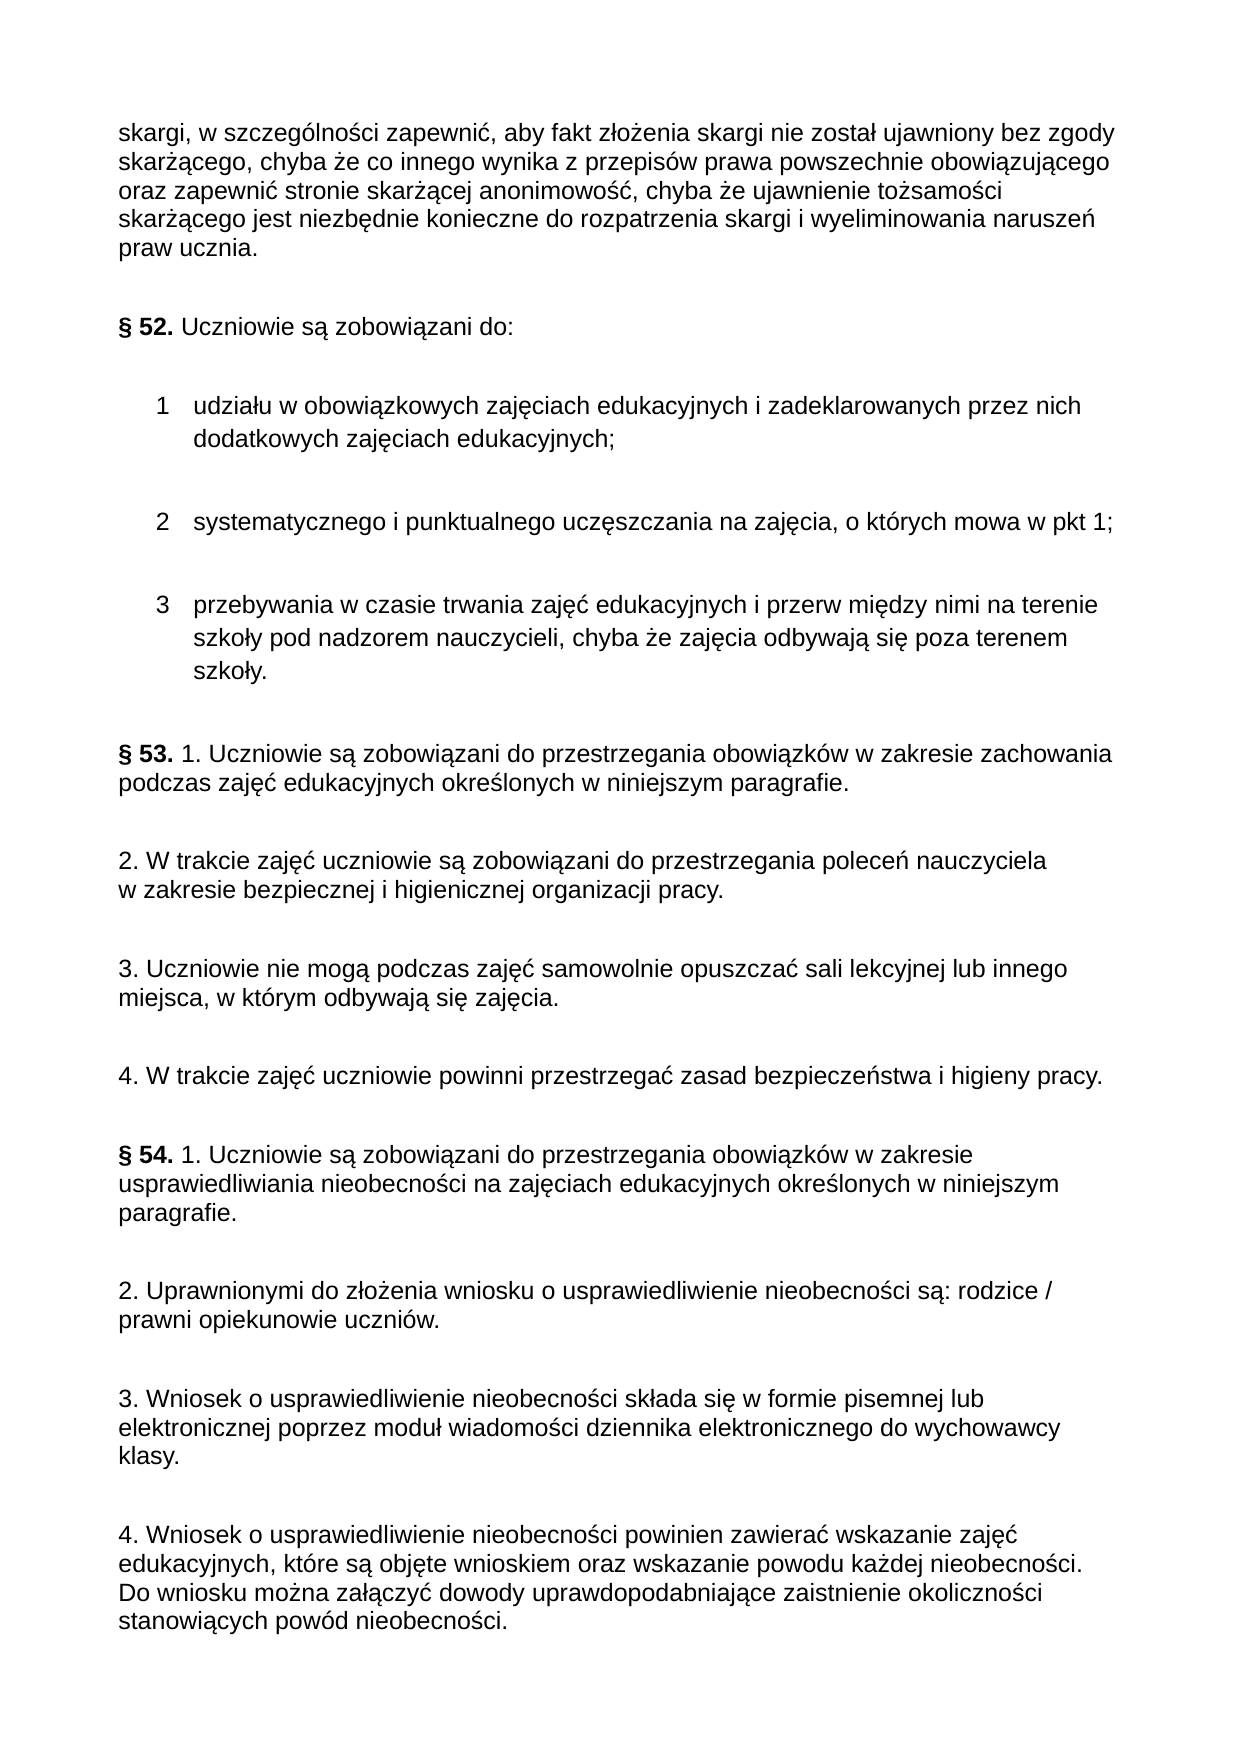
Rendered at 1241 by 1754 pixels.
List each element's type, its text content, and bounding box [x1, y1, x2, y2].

text § 52. Uczniowie są zobowiązani do: [118, 312, 1122, 341]
text 3. Uczniowie nie mogą podczas zajęć samowolnie opuszczać sali lekcyjnej lub innego miejsca, w którym odbywają się zajęcia. [118, 954, 1122, 1011]
text 3. Wniosek o usprawiedliwienie nieobecności składa się w formie pisemnej lub elektronicznej poprzez moduł wiadomości dziennika elektronicznego do wychowawcy klasy. [118, 1384, 1122, 1470]
text § 53. 1. Uczniowie są zobowiązani do przestrzegania obowiązków w zakresie zachowania podczas zajęć edukacyjnych określonych w niniejszym paragrafie. [118, 739, 1122, 796]
list przebywania w czasie trwania zajęć edukacyjnych i przerw między nimi na terenie szkoły pod nadzorem nauczycieli, chyba że zajęcia odbywają się poza terenem szkoły. [156, 590, 1122, 684]
text skargi, w szczególności zapewnić, aby fakt złożenia skargi nie został ujawniony bez zgody skarżącego, chyba że co innego wynika z przepisów prawa powszechnie obowiązującego oraz zapewnić stronie skarżącej anonimowość, chyba że ujawnienie tożsamości skarżącego jest niezbędnie konieczne do rozpatrzenia skargi i wyeliminowania naruszeń praw ucznia. [118, 118, 1122, 262]
list systematycznego i punktualnego uczęszczania na zajęcia, o których mowa w pkt 1; [156, 507, 1122, 535]
text 4. Wniosek o usprawiedliwienie nieobecności powinien zawierać wskazanie zajęć edukacyjnych, które są objęte wnioskiem oraz wskazanie powodu każdej nieobecności. Do wniosku można załączyć dowody uprawdopodabniające zaistnienie okoliczności stanowiących powód nieobecności. [118, 1520, 1122, 1635]
list udziału w obowiązkowych zajęciach edukacyjnych i zadeklarowanych przez nich dodatkowych zajęciach edukacyjnych; [156, 391, 1122, 452]
text 2. W trakcie zajęć uczniowie są zobowiązani do przestrzegania poleceń nauczyciela w zakresie bezpiecznej i higienicznej organizacji pracy. [118, 846, 1122, 904]
text 4. W trakcie zajęć uczniowie powinni przestrzegać zasad bezpieczeństwa i higieny pracy. [118, 1061, 1122, 1090]
text § 54. 1. Uczniowie są zobowiązani do przestrzegania obowiązków w zakresie usprawiedliwiania nieobecności na zajęciach edukacyjnych określonych w niniejszym paragrafie. [118, 1140, 1122, 1226]
text 2. Uprawnionymi do złożenia wniosku o usprawiedliwienie nieobecności są: rodzice / prawni opiekunowie uczniów. [118, 1276, 1122, 1334]
